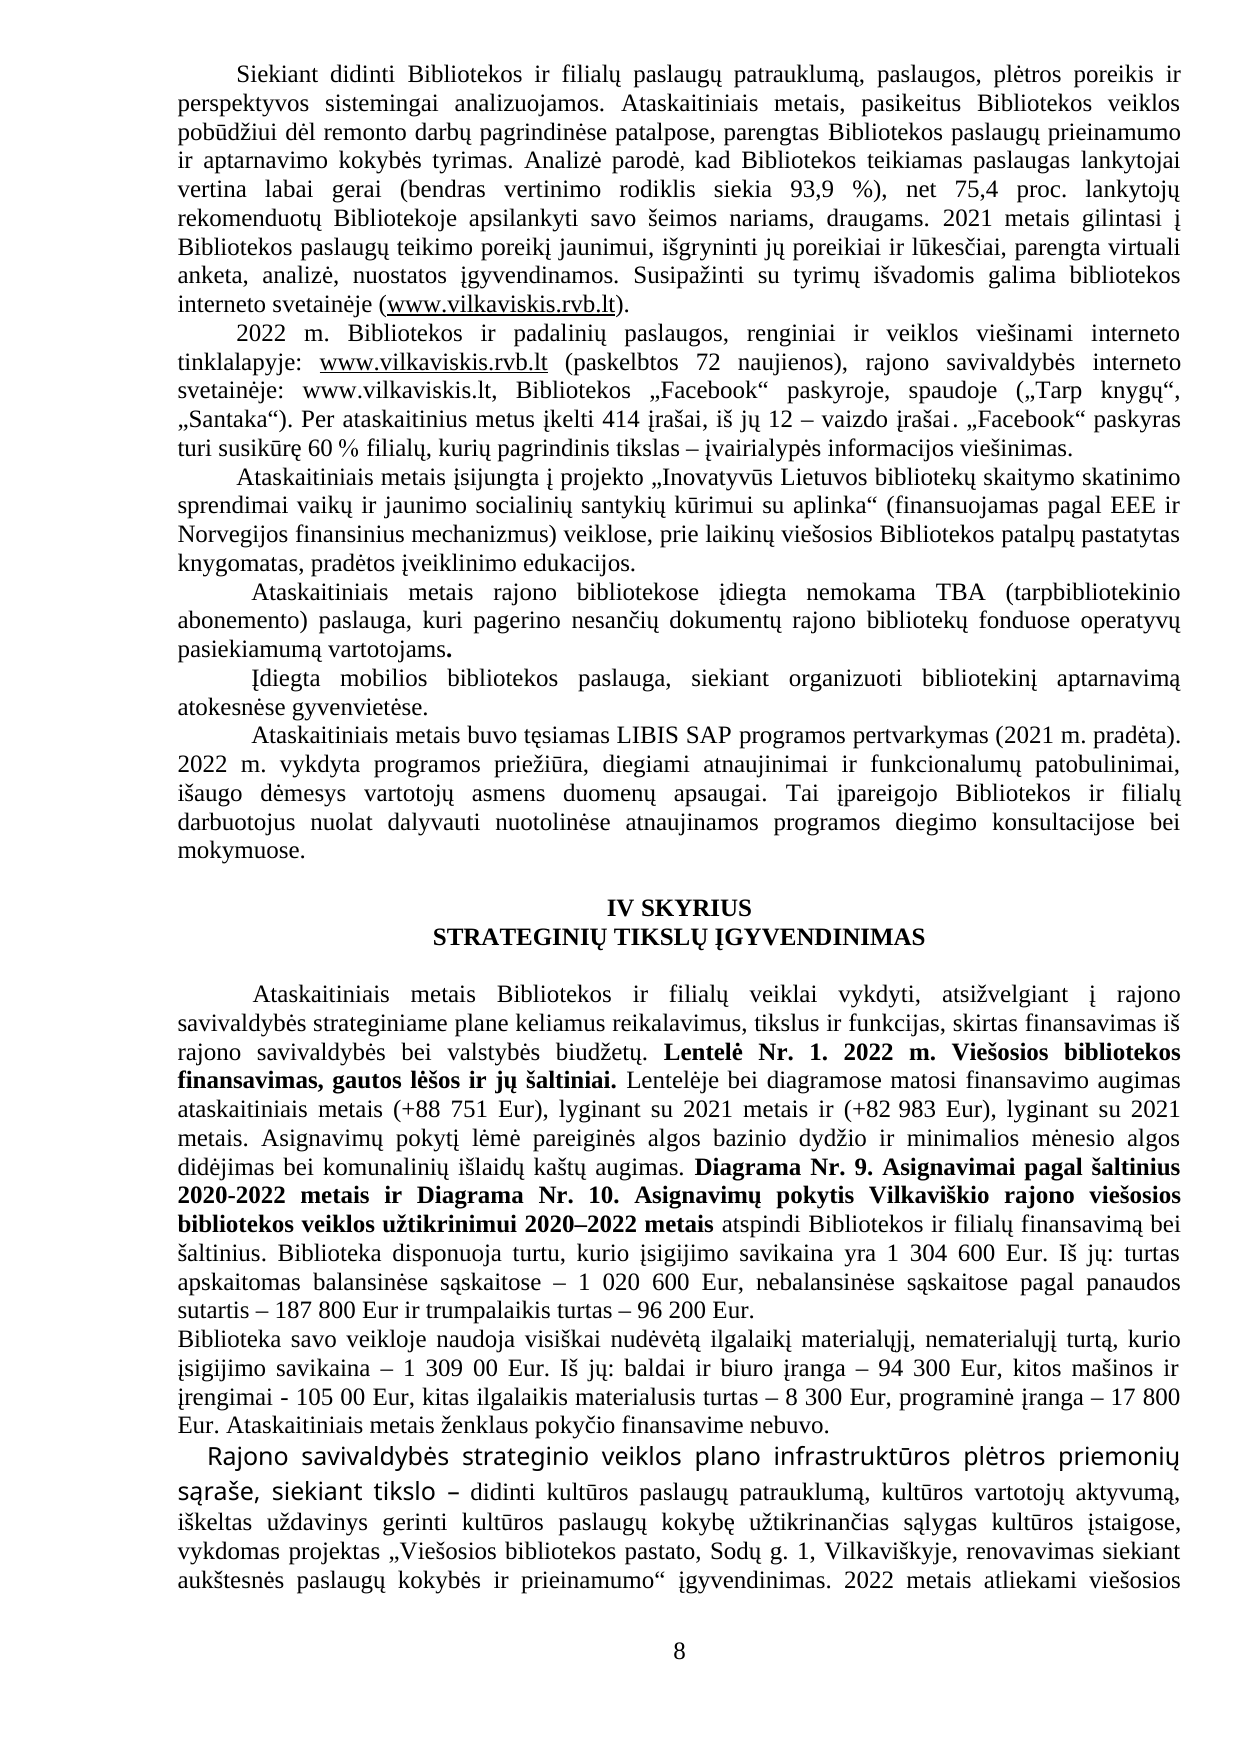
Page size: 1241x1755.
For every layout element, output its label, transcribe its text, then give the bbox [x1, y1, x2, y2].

text Ataskaitiniais metais įsijungta į projekto „Inovatyvūs Lietuvos bibliotekų skaitymo skatinimo sprendimai vaikų ir jaunimo socialinių santykių kūrimui su aplinka“ (finansuojamas pagal EEE ir Norvegijos finansinius mechanizmus) veiklose, prie laikinų viešosios Bibliotekos patalpų pastatytas knygomatas, pradėtos įveiklinimo edukacijos. [177, 462, 1181, 577]
text Biblioteka savo veikloje naudoja visiškai nudėvėtą ilgalaikį materialųjį, nematerialųjį turtą, kurio įsigijimo savikaina – 1 309 00 Eur. Iš jų: baldai ir biuro įranga – 94 300 Eur, kitos mašinos ir įrengimai - 105 00 Eur, kitas ilgalaikis materialusis turtas – 8 300 Eur, programinė įranga – 17 800 Eur. Ataskaitiniais metais ženklaus pokyčio finansavime nebuvo. [177, 1324, 1181, 1439]
text Rajono savivaldybės strateginio veiklos plano infrastruktūros plėtros priemonių sąraše, siekiant tikslo – didinti kultūros paslaugų patrauklumą, kultūros vartotojų aktyvumą, iškeltas uždavinys gerinti kultūros paslaugų kokybę užtikrinančias sąlygas kultūros įstaigose, vykdomas projektas „Viešosios bibliotekos pastato, Sodų g. 1, Vilkaviškyje, renovavimas siekiant aukštesnės paslaugų kokybės ir prieinamumo“ įgyvendinimas. 2022 metais atliekami viešosios [177, 1439, 1181, 1593]
text Ataskaitiniais metais rajono bibliotekose įdiegta nemokama TBA (tarpbibliotekinio abonemento) paslauga, kuri pagerino nesančių dokumentų rajono bibliotekų fonduose operatyvų pasiekiamumą vartotojams. [177, 577, 1181, 663]
text IV SKYRIUS [177, 893, 1181, 922]
text 2022 m. Bibliotekos ir padalinių paslaugos, renginiai ir veiklos viešinami interneto tinklalapyje: www.vilkaviskis.rvb.lt (paskelbtos 72 naujienos), rajono savivaldybės interneto svetainėje: www.vilkaviskis.lt, Bibliotekos „Facebook“ paskyroje, spaudoje („Tarp knygų“, „Santaka“). Per ataskaitinius metus įkelti 414 įrašai, iš jų 12 – vaizdo įrašai. „Facebook“ paskyras turi susikūrę 60  filialų, kurių pagrindinis tikslas – įvairialypės informacijos viešinimas. [177, 318, 1181, 462]
text Ataskaitiniais metais buvo tęsiamas LIBIS SAP programos pertvarkymas (2021 m. pradėta). 2022 m. vykdyta programos priežiūra, diegiami atnaujinimai ir funkcionalumų patobulinimai, išaugo dėmesys vartotojų asmens duomenų apsaugai. Tai įpareigojo Bibliotekos ir filialų darbuotojus nuolat dalyvauti nuotolinėse atnaujinamos programos diegimo konsultacijose bei mokymuose. [177, 720, 1181, 864]
text STRATEGINIŲ TIKSLŲ ĮGYVENDINIMAS [177, 922, 1181, 950]
text Ataskaitiniais metais Bibliotekos ir filialų veiklai vykdyti, atsižvelgiant į rajono savivaldybės strateginiame plane keliamus reikalavimus, tikslus ir funkcijas, skirtas finansavimas iš rajono savivaldybės bei valstybės biudžetų. Lentelė Nr. 1. 2022 m. Viešosios bibliotekos finansavimas, gautos lėšos ir jų šaltiniai. Lentelėje bei diagramose matosi finansavimo augimas ataskaitiniais metais (+88 751 Eur), lyginant su 2021 metais ir (+82 983 Eur), lyginant su 2021 metais. Asignavimų pokytį lėmė pareiginės algos bazinio dydžio ir minimalios mėnesio algos didėjimas bei komunalinių išlaidų kaštų augimas. Diagrama Nr. 9. Asignavimai pagal šaltinius 2020-2022 metais ir Diagrama Nr. 10. Asignavimų pokytis Vilkaviškio rajono viešosios bibliotekos veiklos užtikrinimui 2020–2022 metais atspindi Bibliotekos ir filialų finansavimą bei šaltinius. Biblioteka disponuoja turtu, kurio įsigijimo savikaina yra 1 304 600 Eur. Iš jų: turtas apskaitomas balansinėse sąskaitose – 1 020 600 Eur, nebalansinėse sąskaitose pagal panaudos sutartis – 187 800 Eur ir trumpalaikis turtas – 96 200 Eur. [177, 979, 1181, 1324]
text Siekiant didinti Bibliotekos ir filialų paslaugų patrauklumą, paslaugos, plėtros poreikis ir perspektyvos sistemingai analizuojamos. Ataskaitiniais metais, pasikeitus Bibliotekos veiklos pobūdžiui dėl remonto darbų pagrindinėse patalpose, parengtas Bibliotekos paslaugų prieinamumo ir aptarnavimo kokybės tyrimas. Analizė parodė, kad Bibliotekos teikiamas paslaugas lankytojai vertina labai gerai (bendras vertinimo rodiklis siekia 93,9 %), net 75,4 proc. lankytojų rekomenduotų Bibliotekoje apsilankyti savo šeimos nariams, draugams. 2021 metais gilintasi į Bibliotekos paslaugų teikimo poreikį jaunimui, išgryninti jų poreikiai ir lūkesčiai, parengta virtuali anketa, analizė, nuostatos įgyvendinamos. Susipažinti su tyrimų išvadomis galima bibliotekos interneto svetainėje (www.vilkaviskis.rvb.lt). [177, 59, 1181, 318]
text Įdiegta mobilios bibliotekos paslauga, siekiant organizuoti bibliotekinį aptarnavimą atokesnėse gyvenvietėse. [177, 663, 1181, 720]
